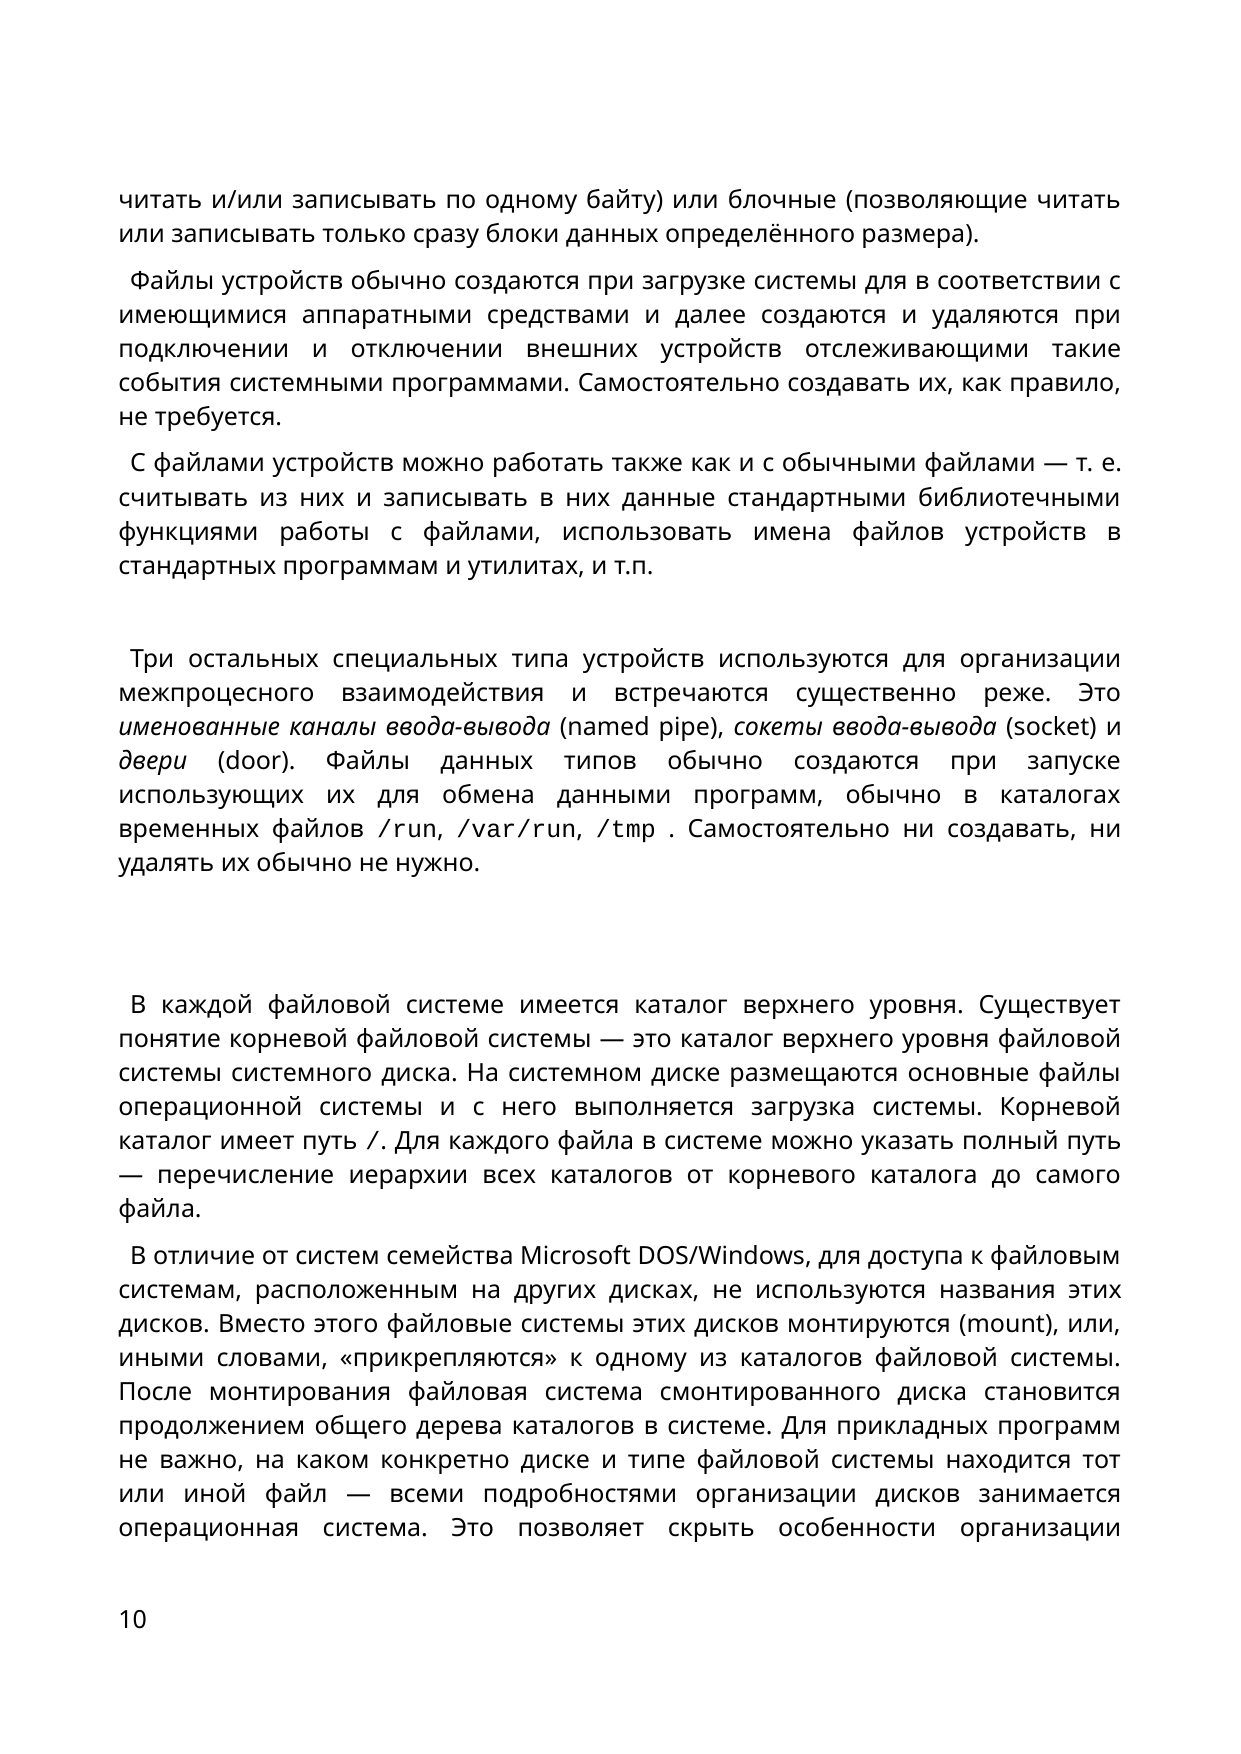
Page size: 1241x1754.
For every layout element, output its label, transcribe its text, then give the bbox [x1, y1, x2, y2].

text С файлами устройств можно работать также как и с обычными файлами — т. е. считывать из них и записывать в них данные стандартными библиотечными функциями работы с файлами, использовать имена файлов устройств в стандартных программам и утилитах, и т.п. [118, 445, 1122, 581]
text читать и/или записывать по одному байту) или блочные (позволяющие читать или записывать только сразу блоки данных определённого размера). [118, 182, 1122, 250]
text В каждой файловой системе имеется каталог верхнего уровня. Существует понятие корневой файловой системы — это каталог верхнего уровня файловой системы системного диска. На системном диске размещаются основные файлы операционной системы и с него выполняется загрузка системы. Корневой каталог имеет путь /. Для каждого файла в системе можно указать полный путь — перечисление иерархии всех каталогов от корневого каталога до самого файла. [118, 986, 1122, 1225]
text Три остальных специальных типа устройств используются для организации межпроцесного взаимодействия и встречаются существенно реже. Это именованные каналы ввода-вывода (named pipe), сокеты ввода-вывода (socket) и двери (door). Файлы данных типов обычно создаются при запуске использующих их для обмена данными программ, обычно в каталогах временных файлов /run, /var/run, /tmp . Самостоятельно ни создавать, ни удалять их обычно не нужно. [118, 640, 1122, 879]
text Файлы устройств обычно создаются при загрузке системы для в соответствии с имеющимися аппаратными средствами и далее создаются и удаляются при подключении и отключении внешних устройств отслеживающими такие события системными программами. Самостоятельно создавать их, как правило, не требуется. [118, 262, 1122, 433]
text В отличие от систем семейства Microsoft DOS/Windows, для доступа к файловым системам, расположенным на других дисках, не используются названия этих дисков. Вместо этого файловые системы этих дисков монтируются (mount), или, иными словами, «прикрепляются» к одному из каталогов файловой системы. После монтирования файловая система смонтированного диска становится продолжением общего дерева каталогов в системе. Для прикладных программ не важно, на каком конкретно диске и типе файловой системы находится тот или иной файл — всеми подробностями организации дисков занимается операционная система. Это позволяет скрыть особенности организации [118, 1237, 1122, 1544]
